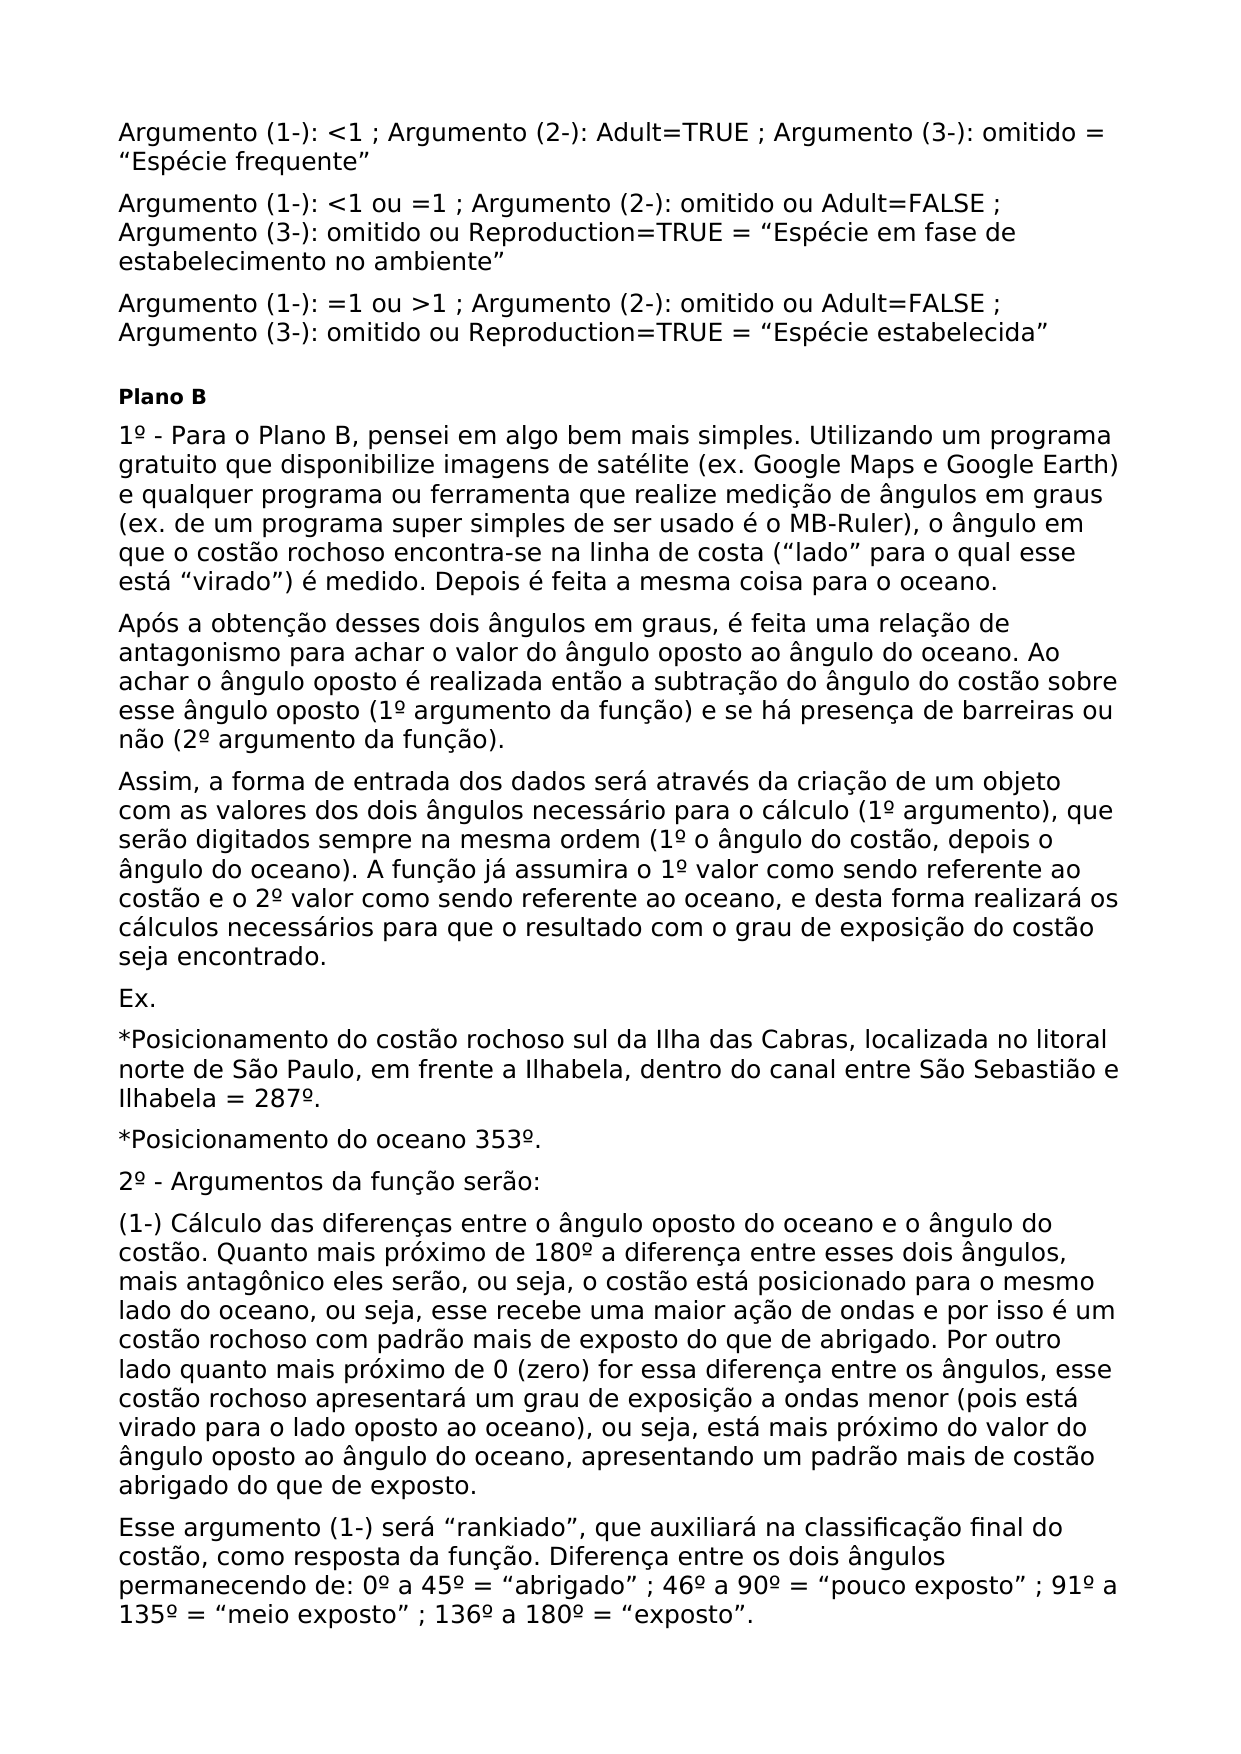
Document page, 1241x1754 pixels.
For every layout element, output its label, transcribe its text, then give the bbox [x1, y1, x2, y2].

text *Posicionamento do oceano 353º. [118, 1126, 1122, 1155]
text Assim, a forma de entrada dos dados será através da criação de um objeto com as valores dos dois ângulos necessário para o cálculo (1º argumento), que serão digitados sempre na mesma ordem (1º o ângulo do costão, depois o ângulo do oceano). A função já assumira o 1º valor como sendo referente ao costão e o 2º valor como sendo referente ao oceano, e desta forma realizará os cálculos necessários para que o resultado com o grau de exposição do costão seja encontrado. [118, 767, 1122, 972]
text Esse argumento (1-) será “rankiado”, que auxiliará na classificação final do costão, como resposta da função. Diferença entre os dois ângulos permanecendo de: 0º a 45º = “abrigado” ; 46º a 90º = “pouco exposto” ; 91º a 135º = “meio exposto” ; 136º a 180º = “exposto”. [118, 1513, 1122, 1630]
text Argumento (1-): <1 ; Argumento (2-): Adult=TRUE ; Argumento (3-): omitido = “Espécie frequente” [118, 118, 1122, 176]
text Argumento (1-): <1 ou =1 ; Argumento (2-): omitido ou Adult=FALSE ; Argumento (3-): omitido ou Reproduction=TRUE = “Espécie em fase de estabelecimento no ambiente” [118, 189, 1122, 276]
text 1º - Para o Plano B, pensei em algo bem mais simples. Utilizando um programa gratuito que disponibilize imagens de satélite (ex. Google Maps e Google Earth) e qualquer programa ou ferramenta que realize medição de ângulos em graus (ex. de um programa super simples de ser usado é o MB-Ruler), o ângulo em que o costão rochoso encontra-se na linha de costa (“lado” para o qual esse está “virado”) é medido. Depois é feita a mesma coisa para o oceano. [118, 422, 1122, 597]
text *Posicionamento do costão rochoso sul da Ilha das Cabras, localizada no litoral norte de São Paulo, em frente a Ilhabela, dentro do canal entre São Sebastião e Ilhabela = 287º. [118, 1026, 1122, 1113]
text 2º - Argumentos da função serão: [118, 1167, 1122, 1197]
text Ex. [118, 984, 1122, 1013]
text Após a obtenção desses dois ângulos em graus, é feita uma relação de antagonismo para achar o valor do ângulo oposto ao ângulo do oceano. Ao achar o ângulo oposto é realizada então a subtração do ângulo do costão sobre esse ângulo oposto (1º argumento da função) e se há presença de barreiras ou não (2º argumento da função). [118, 609, 1122, 755]
subtitle Plano B [118, 385, 1122, 409]
text Argumento (1-): =1 ou >1 ; Argumento (2-): omitido ou Adult=FALSE ; Argumento (3-): omitido ou Reproduction=TRUE = “Espécie estabelecida” [118, 289, 1122, 347]
text (1-) Cálculo das diferenças entre o ângulo oposto do oceano e o ângulo do costão. Quanto mais próximo de 180º a diferença entre esses dois ângulos, mais antagônico eles serão, ou seja, o costão está posicionado para o mesmo lado do oceano, ou seja, esse recebe uma maior ação de ondas e por isso é um costão rochoso com padrão mais de exposto do que de abrigado. Por outro lado quanto mais próximo de 0 (zero) for essa diferença entre os ângulos, esse costão rochoso apresentará um grau de exposição a ondas menor (pois está virado para o lado oposto ao oceano), ou seja, está mais próximo do valor do ângulo oposto ao ângulo do oceano, apresentando um padrão mais de costão abrigado do que de exposto. [118, 1209, 1122, 1501]
